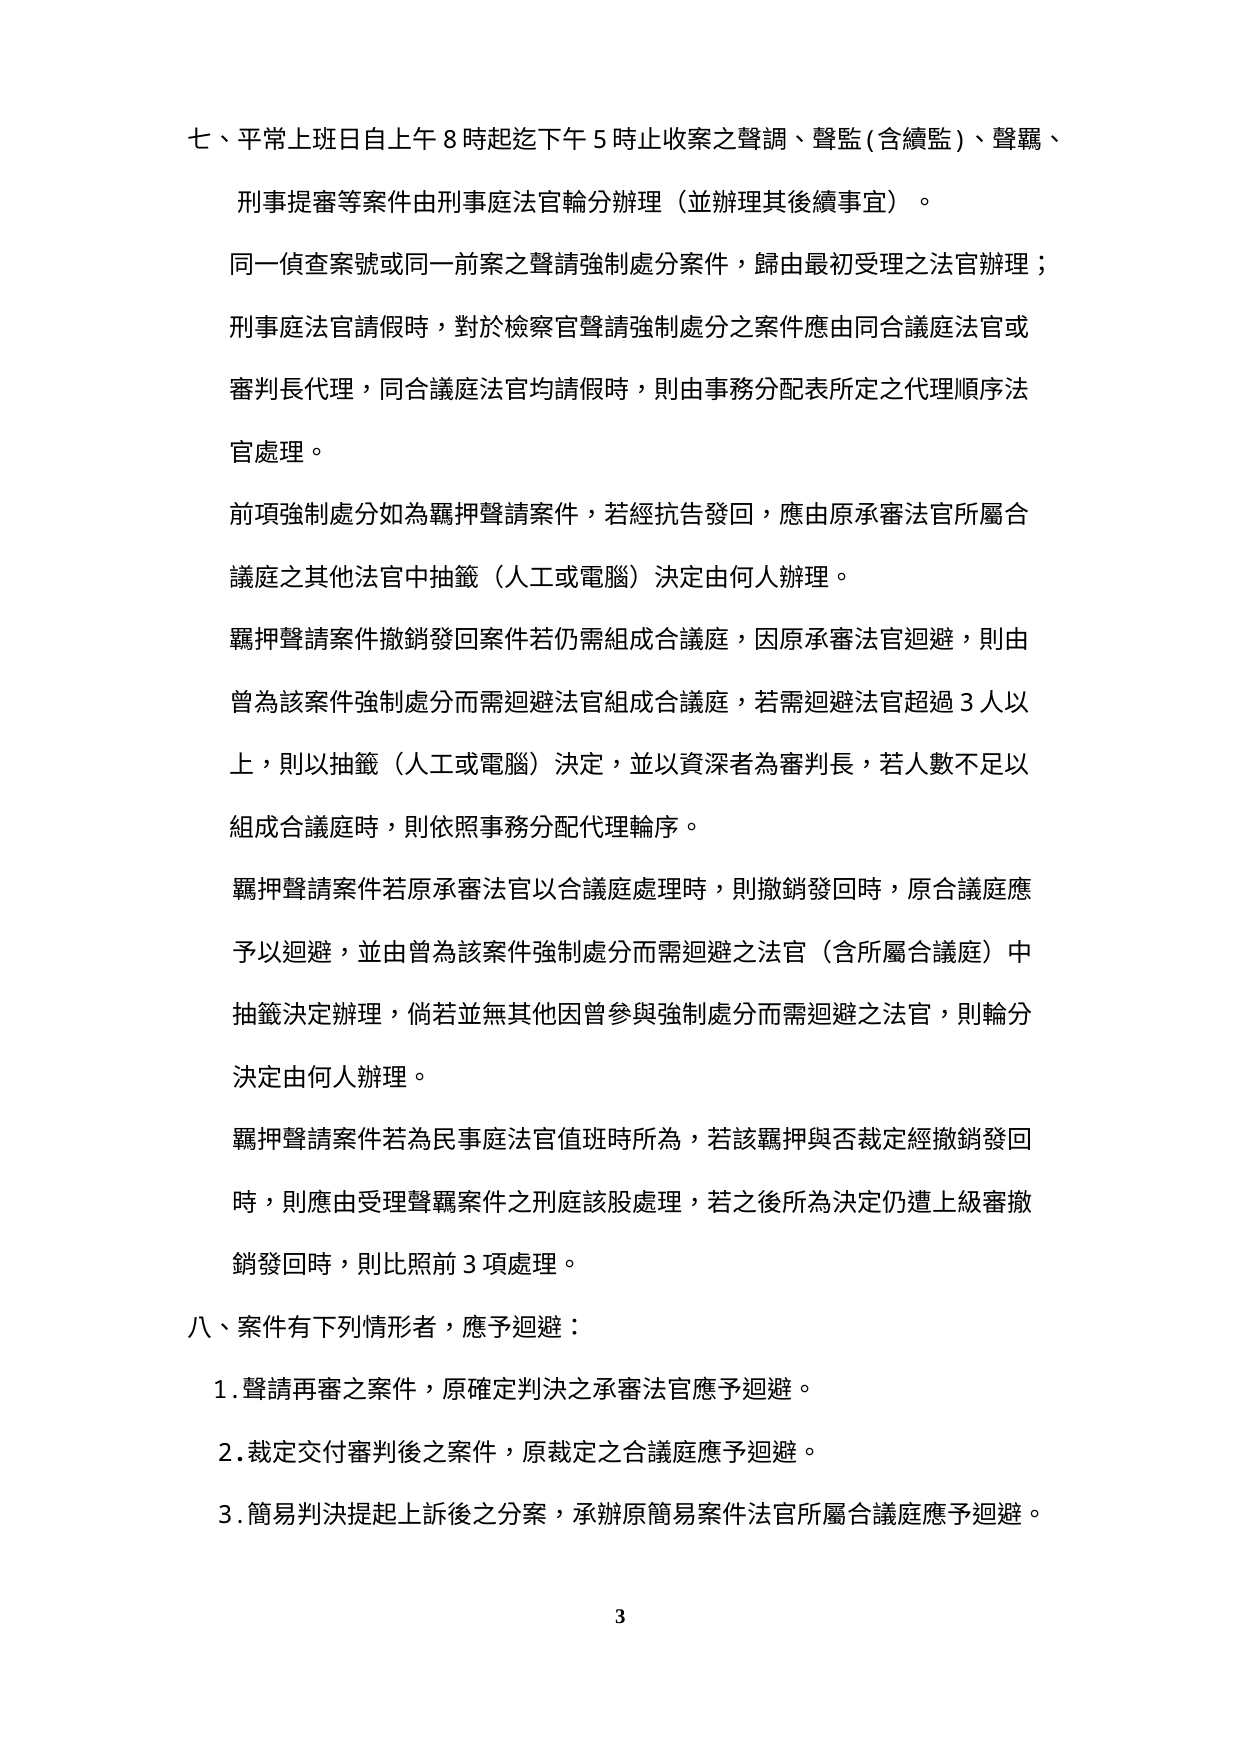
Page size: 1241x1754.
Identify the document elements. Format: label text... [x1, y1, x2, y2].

text 八、案件有下列情形者，應予迴避： [187, 1284, 1053, 1346]
text 2.裁定交付審判後之案件，原裁定之合議庭應予迴避。 [187, 1409, 1053, 1471]
text 羈押聲請案件若原承審法官以合議庭處理時，則撤銷發回時，原合議庭應予以迴避，並由曾為該案件強制處分而需迴避之法官（含所屬合議庭）中抽籤決定辦理，倘若並無其他因曾參與強制處分而需迴避之法官，則輪分決定由何人辦理。 [232, 846, 1053, 1096]
text 3.簡易判決提起上訴後之分案，承辦原簡易案件法官所屬合議庭應予迴避。 [187, 1471, 1053, 1534]
text 羈押聲請案件撤銷發回案件若仍需組成合議庭，因原承審法官迴避，則由曾為該案件強制處分而需迴避法官組成合議庭，若需迴避法官超過3人以上，則以抽籤（人工或電腦）決定，並以資深者為審判長，若人數不足以組成合議庭時，則依照事務分配代理輪序。 [229, 596, 1053, 846]
text 1.聲請再審之案件，原確定判決之承審法官應予迴避。 [187, 1346, 1053, 1409]
text 同一偵查案號或同一前案之聲請強制處分案件，歸由最初受理之法官辦理；刑事庭法官請假時，對於檢察官聲請強制處分之案件應由同合議庭法官或審判長代理，同合議庭法官均請假時，則由事務分配表所定之代理順序法官處理。 [229, 221, 1053, 471]
text 羈押聲請案件若為民事庭法官值班時所為，若該羈押與否裁定經撤銷發回時，則應由受理聲羈案件之刑庭該股處理，若之後所為決定仍遭上級審撤銷發回時，則比照前3項處理。 [232, 1096, 1053, 1284]
text 前項強制處分如為羈押聲請案件，若經抗告發回，應由原承審法官所屬合議庭之其他法官中抽籤（人工或電腦）決定由何人辦理。 [229, 471, 1053, 596]
text 七、平常上班日自上午8時起迄下午5時止收案之聲調、聲監(含續監)、聲羈、刑事提審等案件由刑事庭法官輪分辦理（並辦理其後續事宜）。 [187, 96, 1053, 221]
